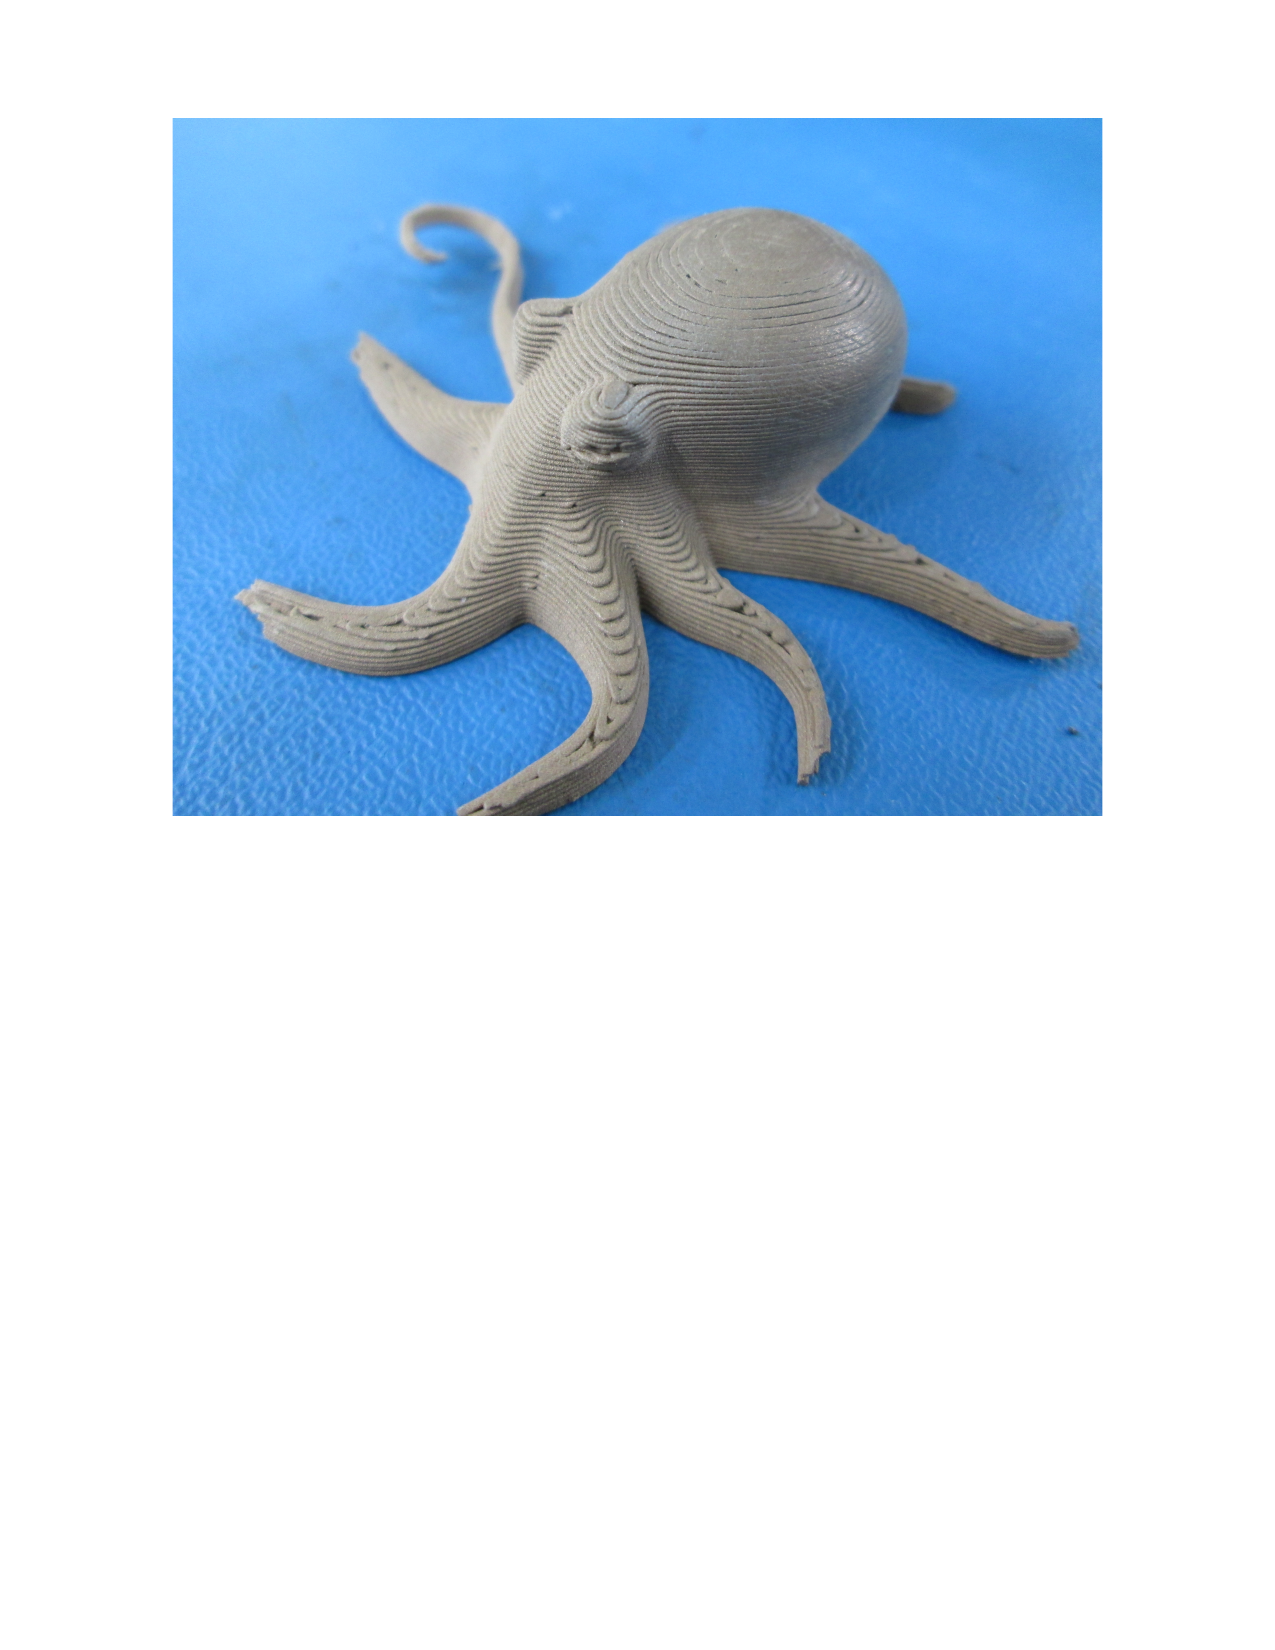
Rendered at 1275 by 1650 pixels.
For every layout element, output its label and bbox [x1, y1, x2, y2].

picture [172, 118, 1103, 816]
